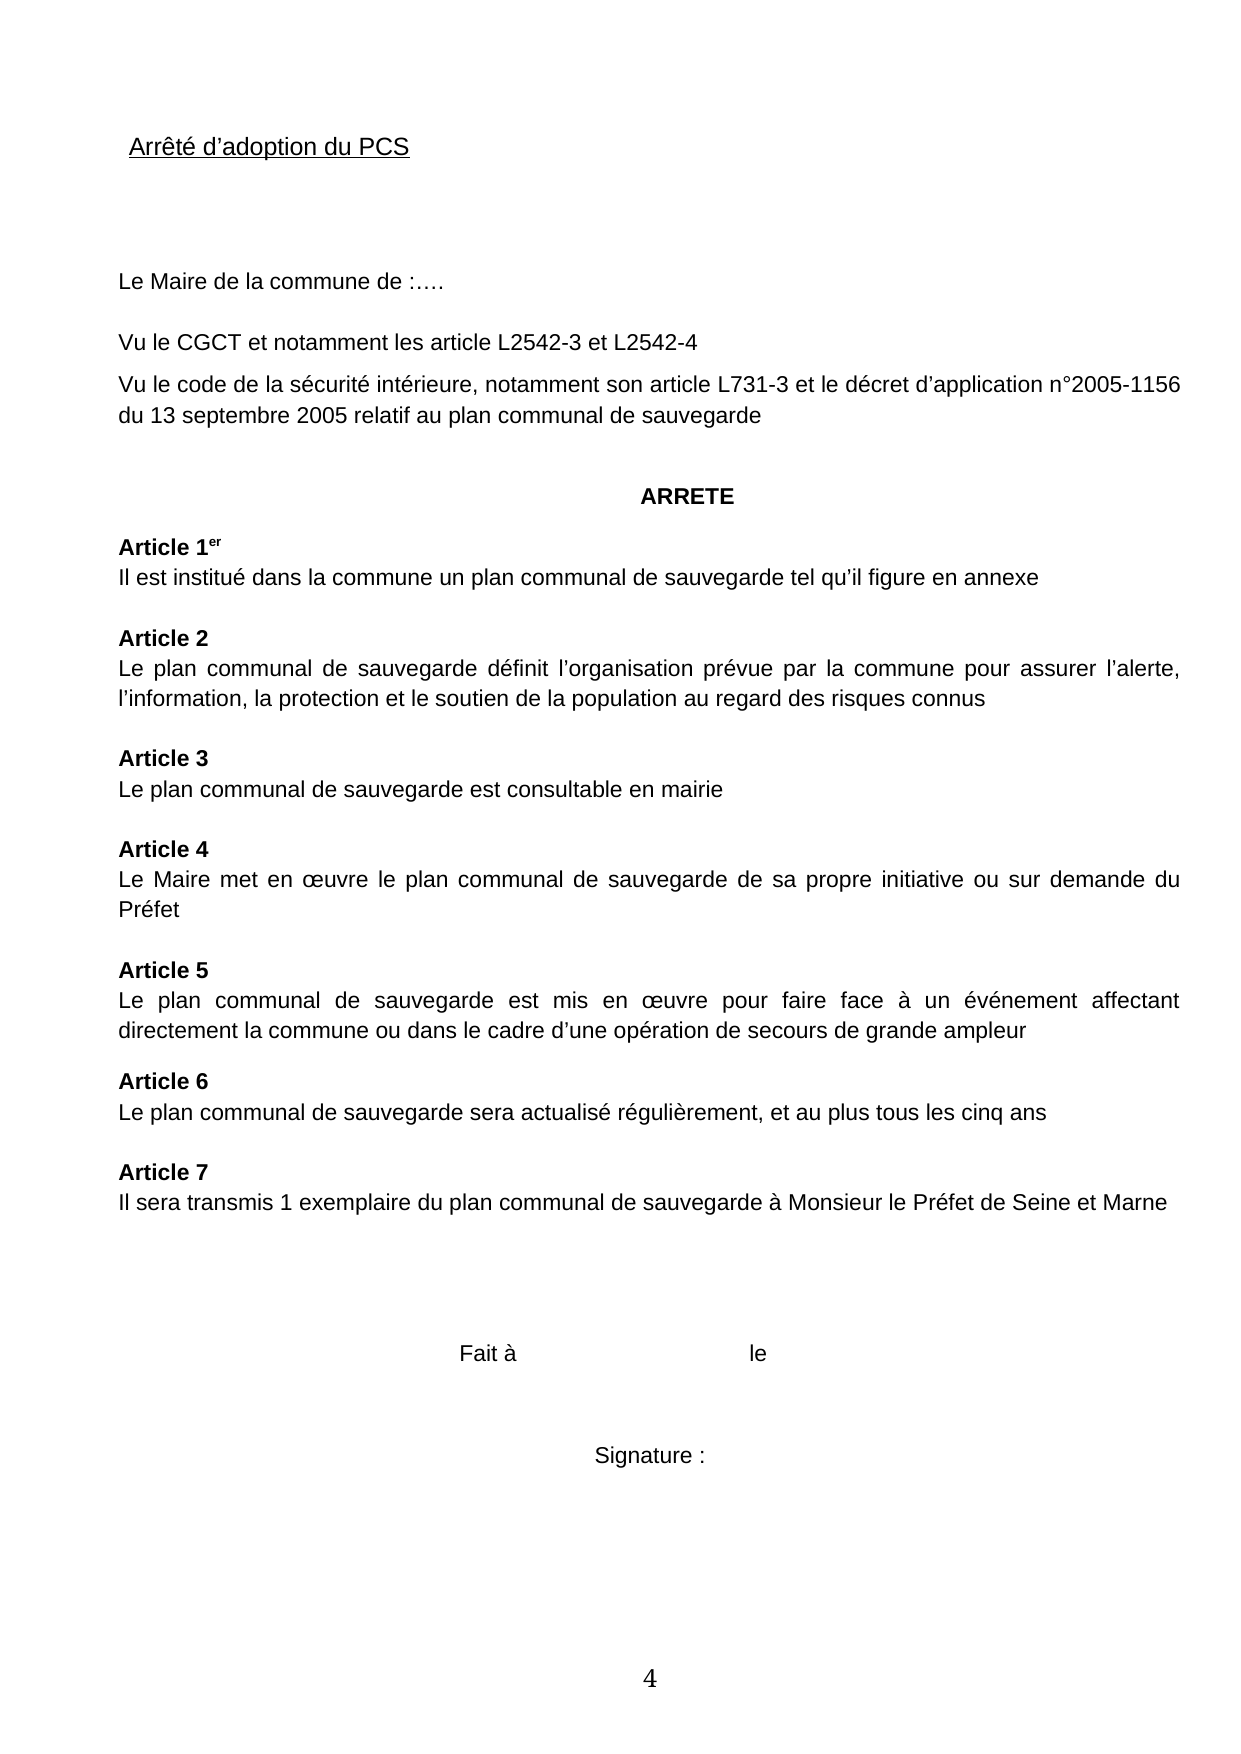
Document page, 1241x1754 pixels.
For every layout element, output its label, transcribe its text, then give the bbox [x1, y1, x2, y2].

text Il sera transmis 1 exemplaire du plan communal de sauvegarde à Monsieur le Préfet de Seine et Marne [118, 1189, 1181, 1215]
text Article 5 [118, 957, 1181, 983]
text Le plan communal de sauvegarde est mis en œuvre pour faire face à un événement affectant directement la commune ou dans le cadre d’une opération de secours de grande ampleur [118, 987, 1181, 1043]
text Article 2 [118, 624, 1181, 651]
text Le Maire met en œuvre le plan communal de sauvegarde de sa propre initiative ou sur demande du Préfet [118, 866, 1181, 923]
text Article 1er [118, 534, 1181, 560]
text Article 3 [118, 745, 1181, 772]
text Article 4 [118, 836, 1181, 862]
subtitle Arrêté d’adoption du PCS [128, 132, 1181, 161]
text Le plan communal de sauvegarde sera actualisé régulièrement, et au plus tous les cinq ans [118, 1098, 1181, 1125]
text Article 7 [118, 1159, 1181, 1185]
text ARRETE [118, 483, 1181, 509]
text Le Maire de la commune de :…. [118, 268, 1181, 294]
text Vu le code de la sécurité intérieure, notamment son article L731-3 et le décret d’application n°2005-1156 du 13 septembre 2005 relatif au plan communal de sauvegarde [118, 371, 1181, 428]
text Fait à le [118, 1340, 1181, 1366]
text Article 6 [118, 1068, 1181, 1094]
text Le plan communal de sauvegarde est consultable en mairie [118, 776, 1181, 802]
text Vu le CGCT et notamment les article L2542-3 et L2542-4 [118, 329, 1181, 355]
text Le plan communal de sauvegarde définit l’organisation prévue par la commune pour assurer l’alerte, l’information, la protection et le soutien de la population au regard des risques connus [118, 655, 1181, 711]
text Il est institué dans la commune un plan communal de sauvegarde tel qu’il figure en annexe [118, 564, 1181, 590]
text Signature : [118, 1442, 1181, 1468]
